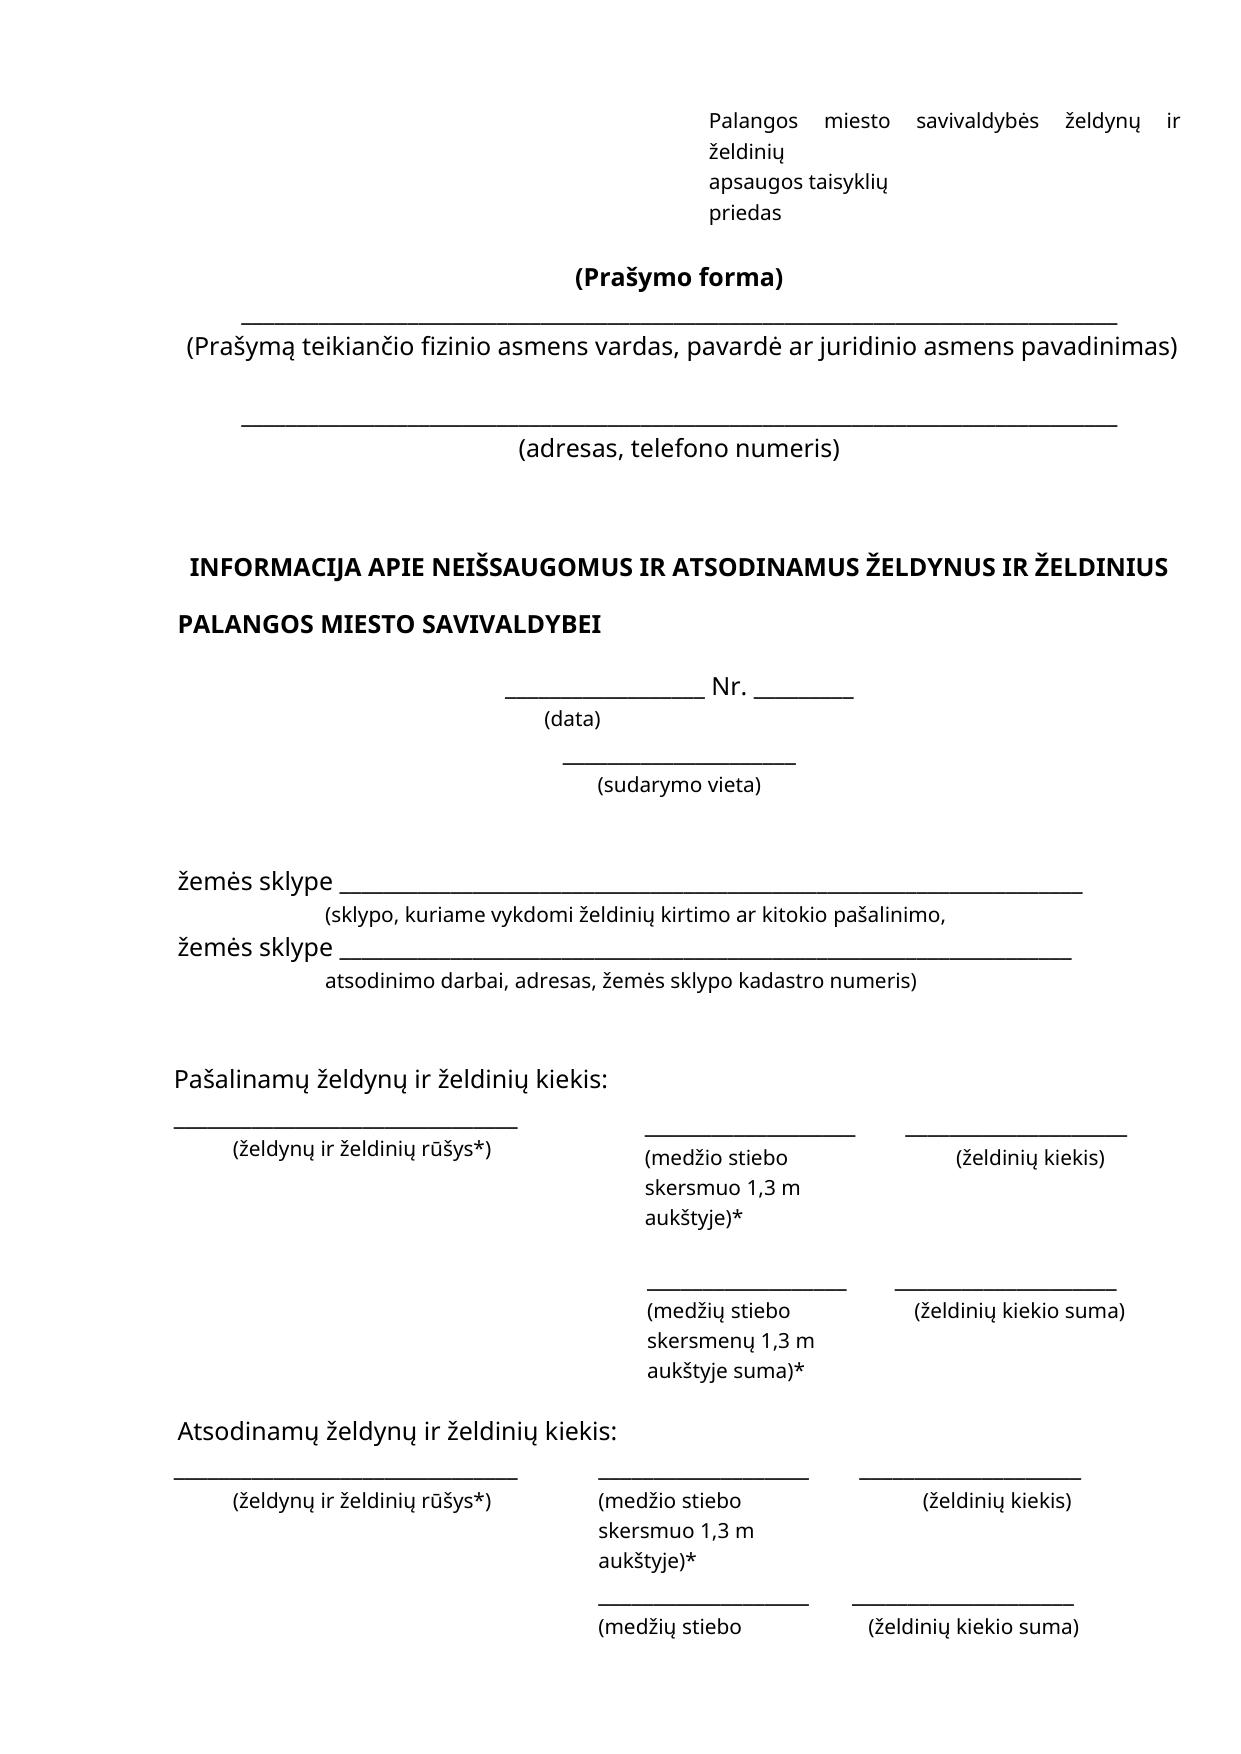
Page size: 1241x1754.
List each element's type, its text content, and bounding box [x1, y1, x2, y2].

table_header ____________________ (želdinių kiekis) [848, 1450, 1146, 1576]
table_cell [163, 1234, 406, 1387]
table_cell [1107, 1576, 1146, 1648]
table_cell ____________________ (želdinių kiekio suma) [883, 1234, 1156, 1387]
text _____________________ [177, 734, 1181, 768]
table_cell ___________________ (medžių stiebo [587, 1576, 841, 1648]
text Palangos miesto savivaldybės želdynų ir želdinių [709, 106, 1181, 165]
text atsodinimo darbai, adresas, žemės sklypo kadastro numeris) [177, 966, 1181, 994]
text (adresas, telefono numeris) [177, 430, 1181, 464]
text žemės sklype __________________________________________________________________ [177, 930, 1181, 964]
text (Prašymo forma) [177, 260, 1181, 294]
table_header _______________________________ (želdynų ir želdinių rūšys*) [163, 1450, 587, 1576]
text priedas [709, 198, 1181, 226]
text (sudarymo vieta) [177, 770, 1181, 799]
text _______________________________________________________________________________ [177, 294, 1181, 328]
text PALANGOS MIESTO SAVIVALDYBEI [177, 607, 1181, 641]
text (data) [177, 704, 1181, 733]
text (sklypo, kuriame vykdomi želdinių kirtimo ar kitokio pašalinimo, [177, 900, 1181, 928]
text _______________________________________________________________________________ [177, 396, 1181, 430]
table_cell [392, 1576, 587, 1648]
table_header ____________________ (želdinių kiekis) [894, 1026, 1166, 1233]
table_cell [406, 1234, 636, 1387]
table_cell ____________________ (želdinių kiekio suma) [841, 1576, 1107, 1648]
table_cell [163, 1576, 392, 1648]
text __________________ Nr. _________ [177, 668, 1181, 702]
text žemės sklype ___________________________________________________________________ [177, 864, 1181, 898]
text INFORMACIJA APIE NEIŠSAUGOMUS IR ATSODINAMUS ŽELDYNUS IR ŽELDINIUS [177, 549, 1181, 584]
table_cell __________________ (medžių stiebo skersmenų 1,3 m aukštyje suma)* [636, 1234, 883, 1387]
text Atsodinamų želdynų ir želdinių kiekis: [177, 1414, 1181, 1448]
table_header ___________________ (medžio stiebo skersmuo 1,3 m aukštyje)* [587, 1450, 848, 1576]
table_cell [1156, 1234, 1166, 1387]
text (Prašymą teikiančio fizinio asmens vardas, pavardė ar juridinio asmens pavadinimas) [177, 328, 1181, 362]
table_header Pašalinamų želdynų ir želdinių kiekis: _______________________________ (želdynų ir želdinių rūšys*) [163, 1026, 633, 1233]
text apsaugos taisyklių [709, 167, 1181, 196]
table_header ___________________ (medžio stiebo skersmuo 1,3 m aukštyje)* [633, 1026, 894, 1233]
